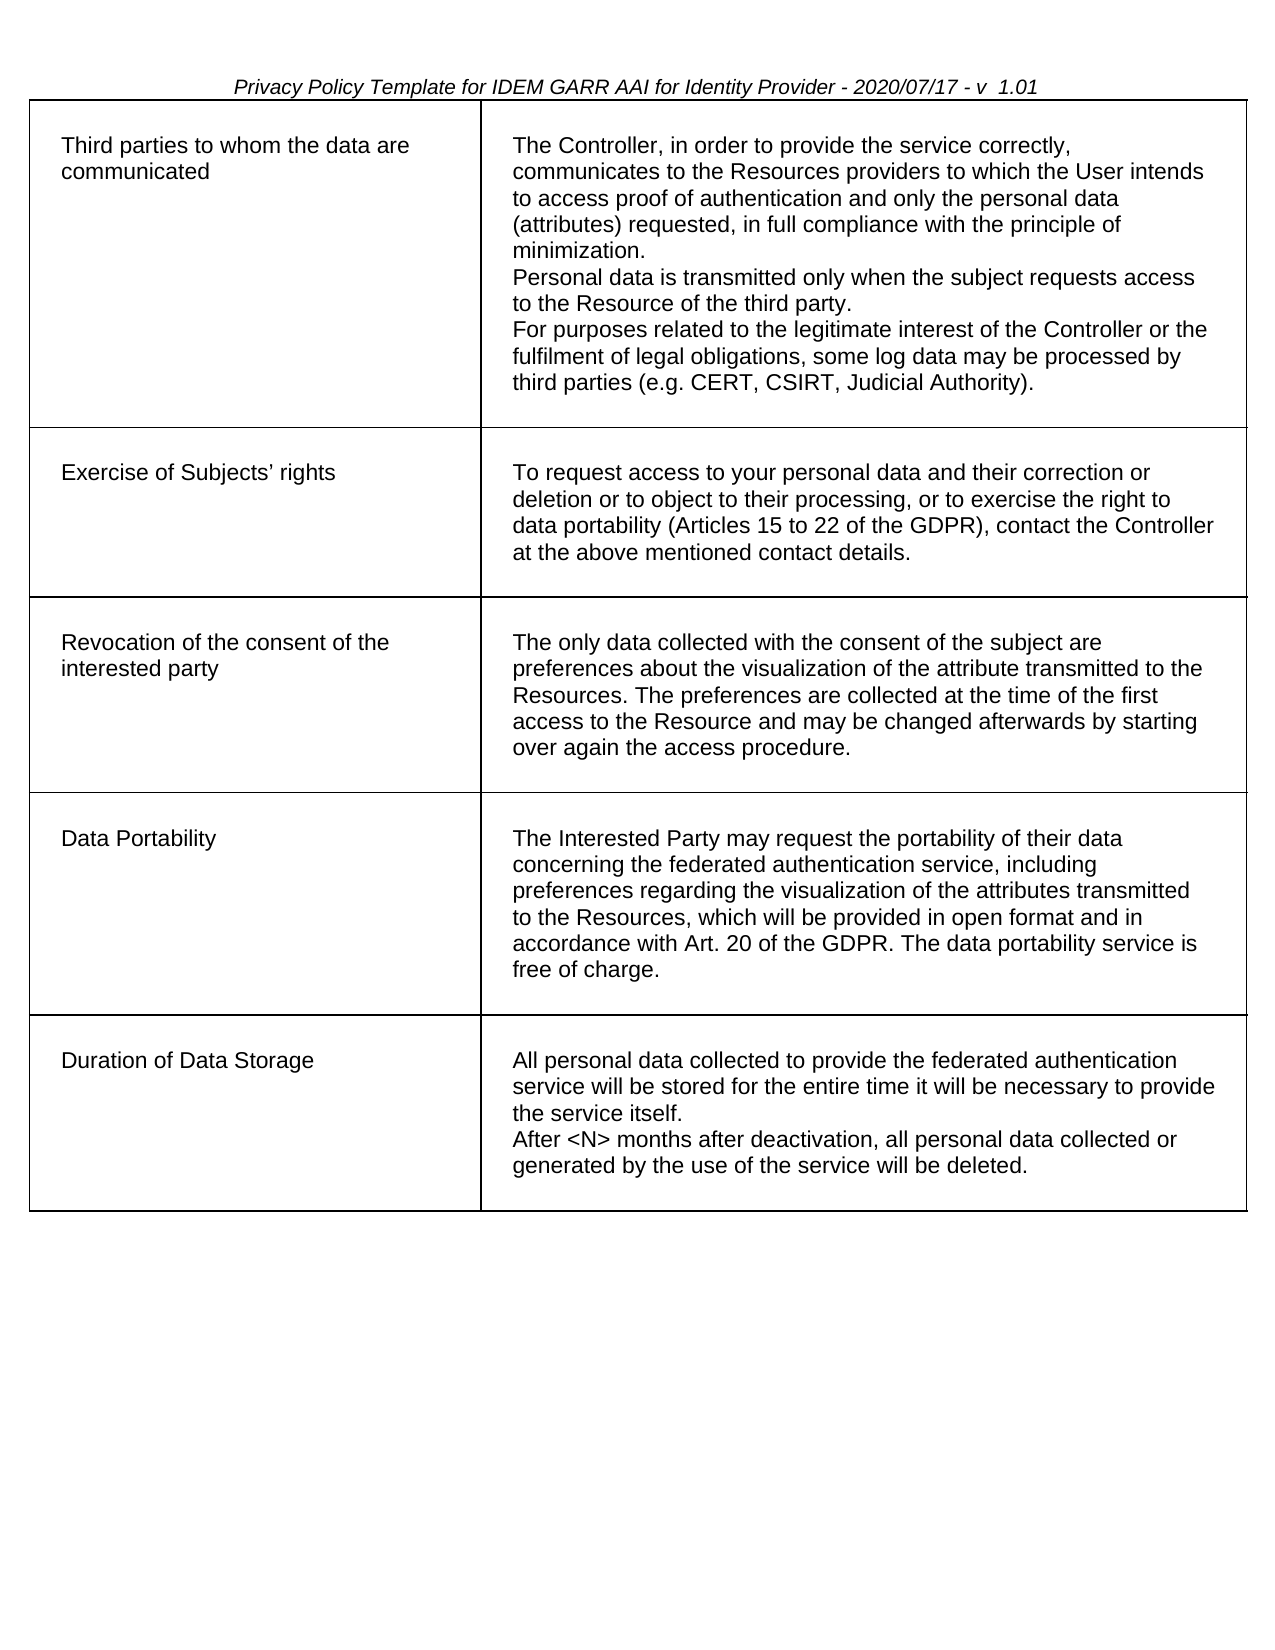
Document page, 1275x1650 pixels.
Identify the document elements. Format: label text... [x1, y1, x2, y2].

table_cell The Interested Party may request the portability of their data concerning the federated authentication service, including preferences regarding the visualization of the attributes transmitted to the Resources, which will be provided in open format and in accordance with Art. 20 of the GDPR. The data portability service is free of charge. [482, 793, 1246, 1014]
table_cell Revocation of the consent of the interested party [30, 598, 480, 792]
table_cell Exercise of Subjects’ rights [30, 428, 480, 596]
table_cell To request access to your personal data and their correction or deletion or to object to their processing, or to exercise the right to data portability (Articles 15 to 22 of the GDPR), contact the Controller at the above mentioned contact details. [482, 428, 1246, 596]
table_cell Third parties to whom the data are communicated [30, 101, 480, 427]
table_cell The only data collected with the consent of the subject are preferences about the visualization of the attribute transmitted to the Resources. The preferences are collected at the time of the first access to the Resource and may be changed afterwards by starting over again the access procedure. [482, 598, 1246, 792]
table_cell The Controller, in order to provide the service correctly, communicates to the Resources providers to which the User intends to access proof of authentication and only the personal data (attributes) requested, in full compliance with the principle of minimization. Personal data is transmitted only when the subject requests access to the Resource of the third party. For purposes related to the legitimate interest of the Controller or the fulfilment of legal obligations, some log data may be processed by third parties (e.g. CERT, CSIRT, Judicial Authority). [482, 101, 1246, 427]
table_cell All personal data collected to provide the federated authentication service will be stored for the entire time it will be necessary to provide the service itself. After <N> months after deactivation, all personal data collected or generated by the use of the service will be deleted. [482, 1016, 1246, 1210]
table_cell Data Portability [30, 793, 480, 1014]
table_cell Duration of Data Storage [30, 1016, 480, 1210]
